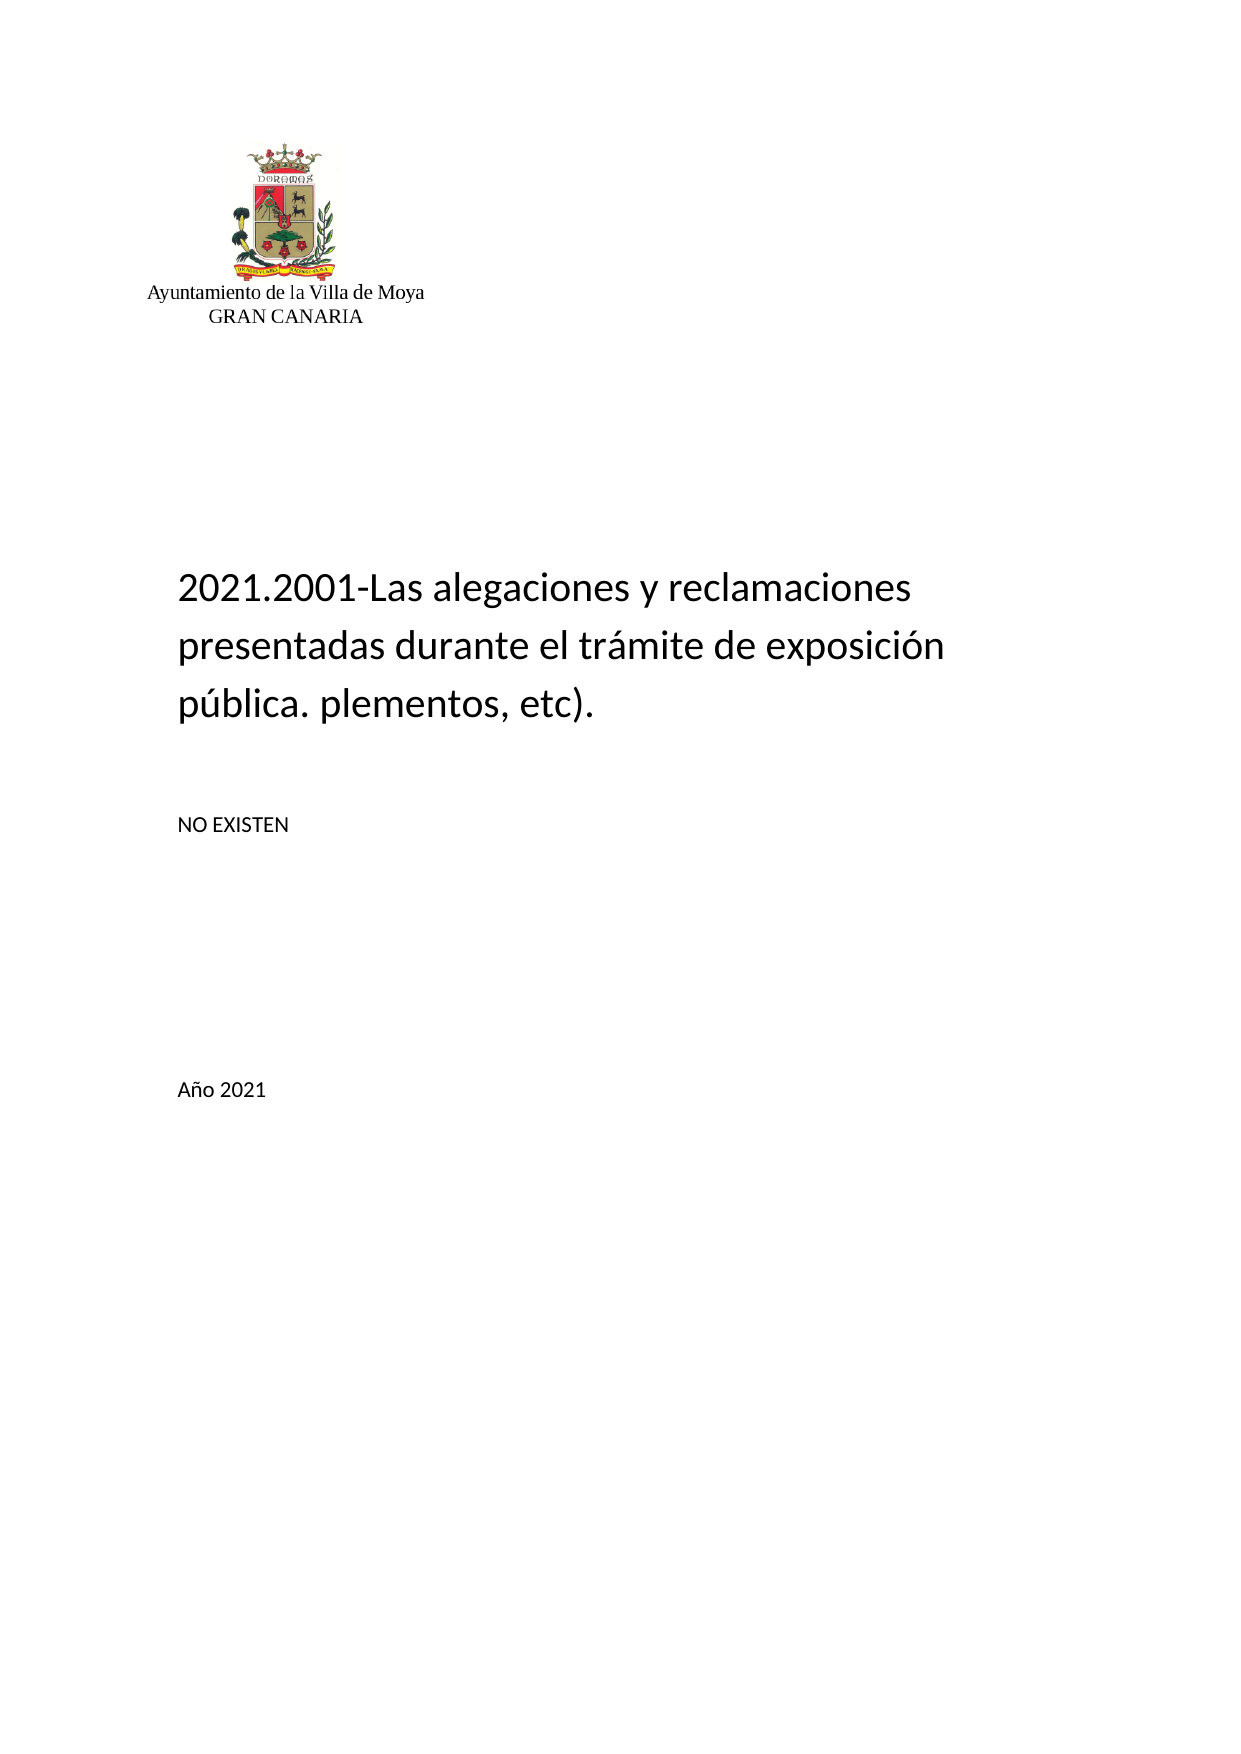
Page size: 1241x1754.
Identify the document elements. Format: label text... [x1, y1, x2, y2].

text NO EXISTEN [177, 810, 1063, 838]
text 2021.2001-Las alegaciones y reclamaciones presentadas durante el trámite de exposición pública. plementos, etc). [177, 561, 1063, 728]
text Año 2021 [177, 1075, 1063, 1103]
